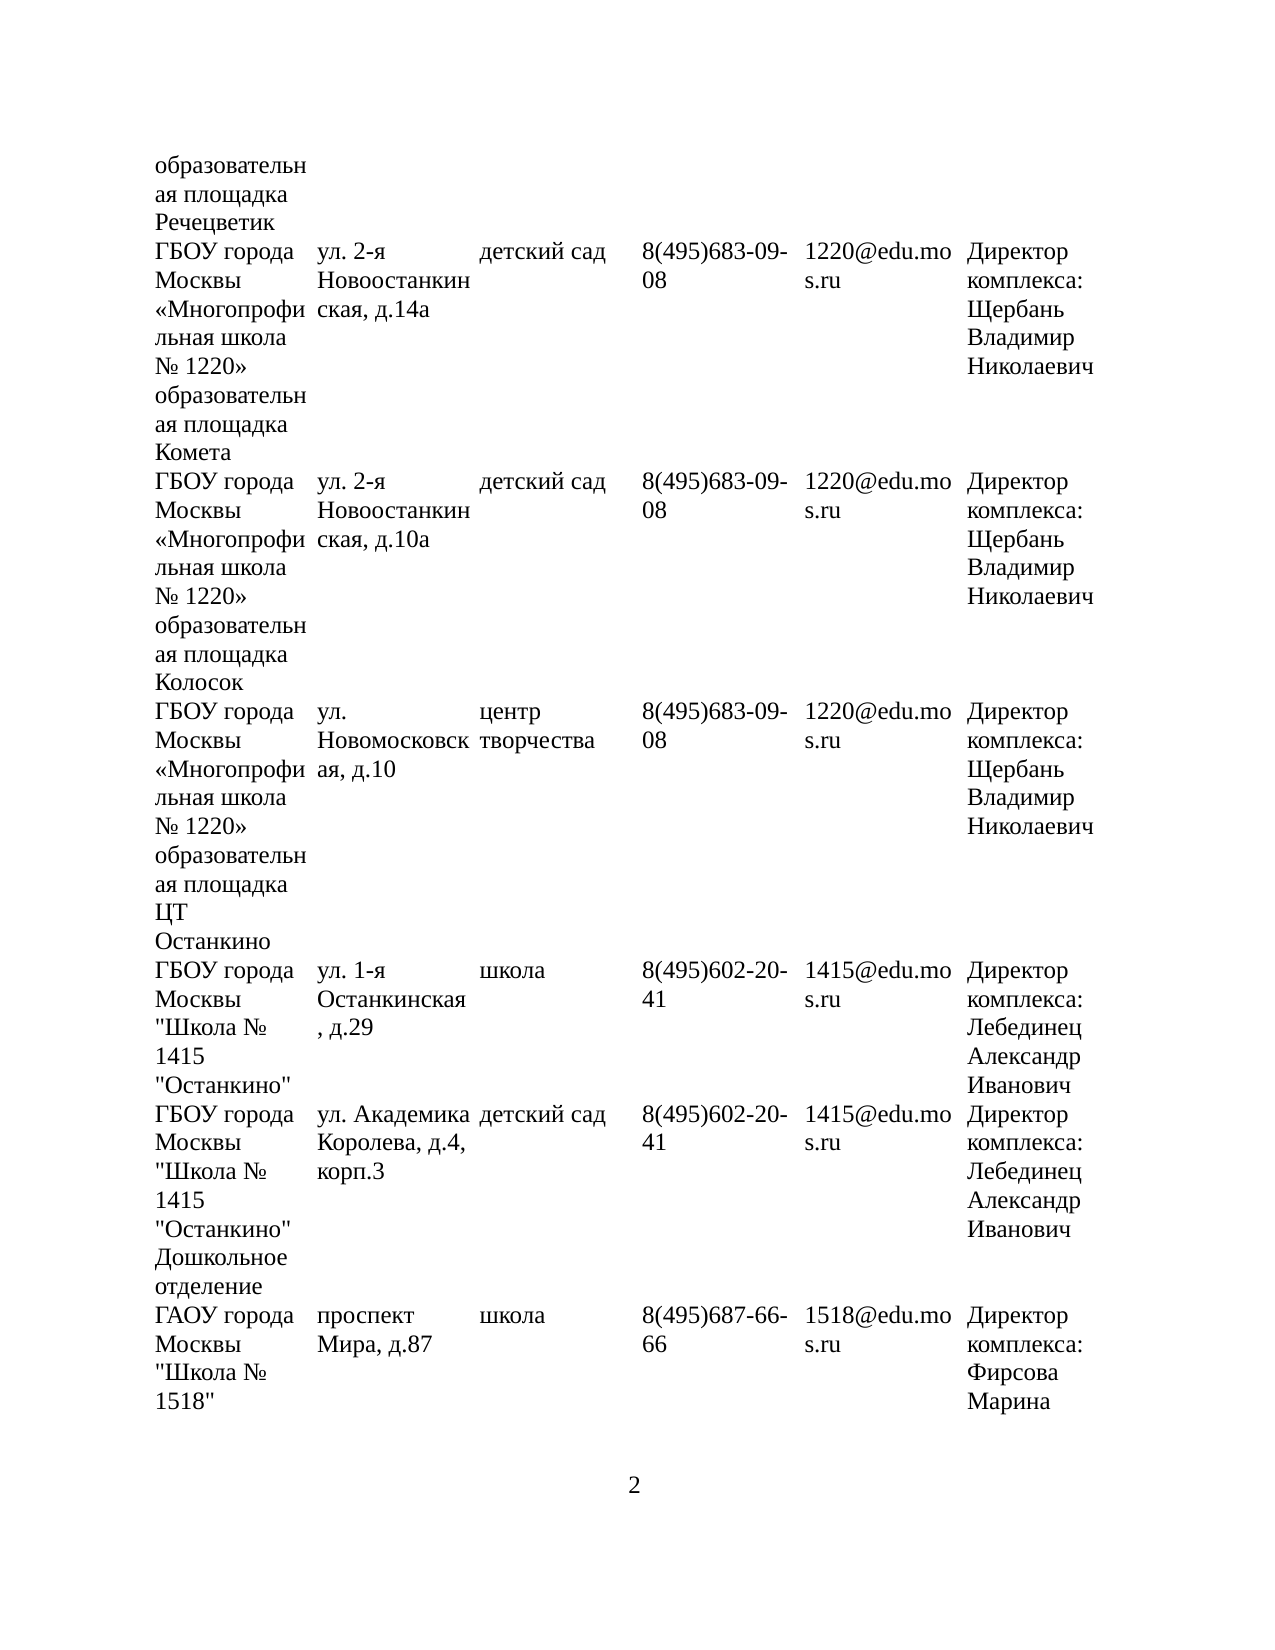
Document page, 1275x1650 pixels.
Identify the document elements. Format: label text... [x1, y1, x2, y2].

table_cell [638, 150, 800, 236]
table_cell проспект Мира, д.87 [313, 1300, 475, 1415]
table_cell детский сад [475, 466, 637, 696]
table_cell ГБОУ города Москвы "Школа № 1415 "Останкино" [150, 955, 312, 1099]
table_cell Директор комплекса: Фирсова Марина [963, 1300, 1125, 1415]
table_cell ул. Академика Королева, д.4, корп.3 [313, 1099, 475, 1300]
table_cell 8(495)687-66-66 [638, 1300, 800, 1415]
table_cell 1415@edu.mos.ru [800, 955, 962, 1099]
table_cell ГБОУ города Москвы «Многопрофильная школа № 1220» образовательная площадка Колосок [150, 466, 312, 696]
table_cell 1220@edu.mos.ru [800, 236, 962, 466]
table_cell [800, 150, 962, 236]
table_cell ул. Новомосковская, д.10 [313, 696, 475, 955]
table_cell 8(495)683-09-08 [638, 466, 800, 696]
table_cell ул. 1-я Останкинская, д.29 [313, 955, 475, 1099]
table_cell Директор комплекса: Лебединец Александр Иванович [963, 955, 1125, 1099]
table_cell ГБОУ города Москвы «Многопрофильная школа № 1220» образовательная площадка ЦТ Останкино [150, 696, 312, 955]
table_cell [475, 150, 637, 236]
table_cell образовательная площадка Речецветик [150, 150, 312, 236]
table_cell 1220@edu.mos.ru [800, 466, 962, 696]
table_cell ул. 2-я Новоостанкинская, д.14а [313, 236, 475, 466]
table_cell детский сад [475, 236, 637, 466]
table_cell 8(495)602-20-41 [638, 955, 800, 1099]
table_cell Директор комплекса: Щербань Владимир Николаевич [963, 696, 1125, 955]
table_cell школа [475, 955, 637, 1099]
table_cell ГБОУ города Москвы "Школа № 1415 "Останкино" Дошкольное отделение [150, 1099, 312, 1300]
table_cell 8(495)602-20-41 [638, 1099, 800, 1300]
table_cell 1220@edu.mos.ru [800, 696, 962, 955]
table_cell школа [475, 1300, 637, 1415]
table_cell 8(495)683-09-08 [638, 236, 800, 466]
table_cell ГБОУ города Москвы «Многопрофильная школа № 1220» образовательная площадка Комета [150, 236, 312, 466]
table_cell детский сад [475, 1099, 637, 1300]
table_cell Директор комплекса: Лебединец Александр Иванович [963, 1099, 1125, 1300]
table_cell ГАОУ города Москвы "Школа № 1518" [150, 1300, 312, 1415]
table_cell Директор комплекса: Щербань Владимир Николаевич [963, 466, 1125, 696]
table_cell [313, 150, 475, 236]
table_cell 1415@edu.mos.ru [800, 1099, 962, 1300]
table_cell [963, 150, 1125, 236]
table_cell Директор комплекса: Щербань Владимир Николаевич [963, 236, 1125, 466]
table_cell 1518@edu.mos.ru [800, 1300, 962, 1415]
table_cell центр творчества [475, 696, 637, 955]
table_cell 8(495)683-09-08 [638, 696, 800, 955]
table_cell ул. 2-я Новоостанкинская, д.10а [313, 466, 475, 696]
